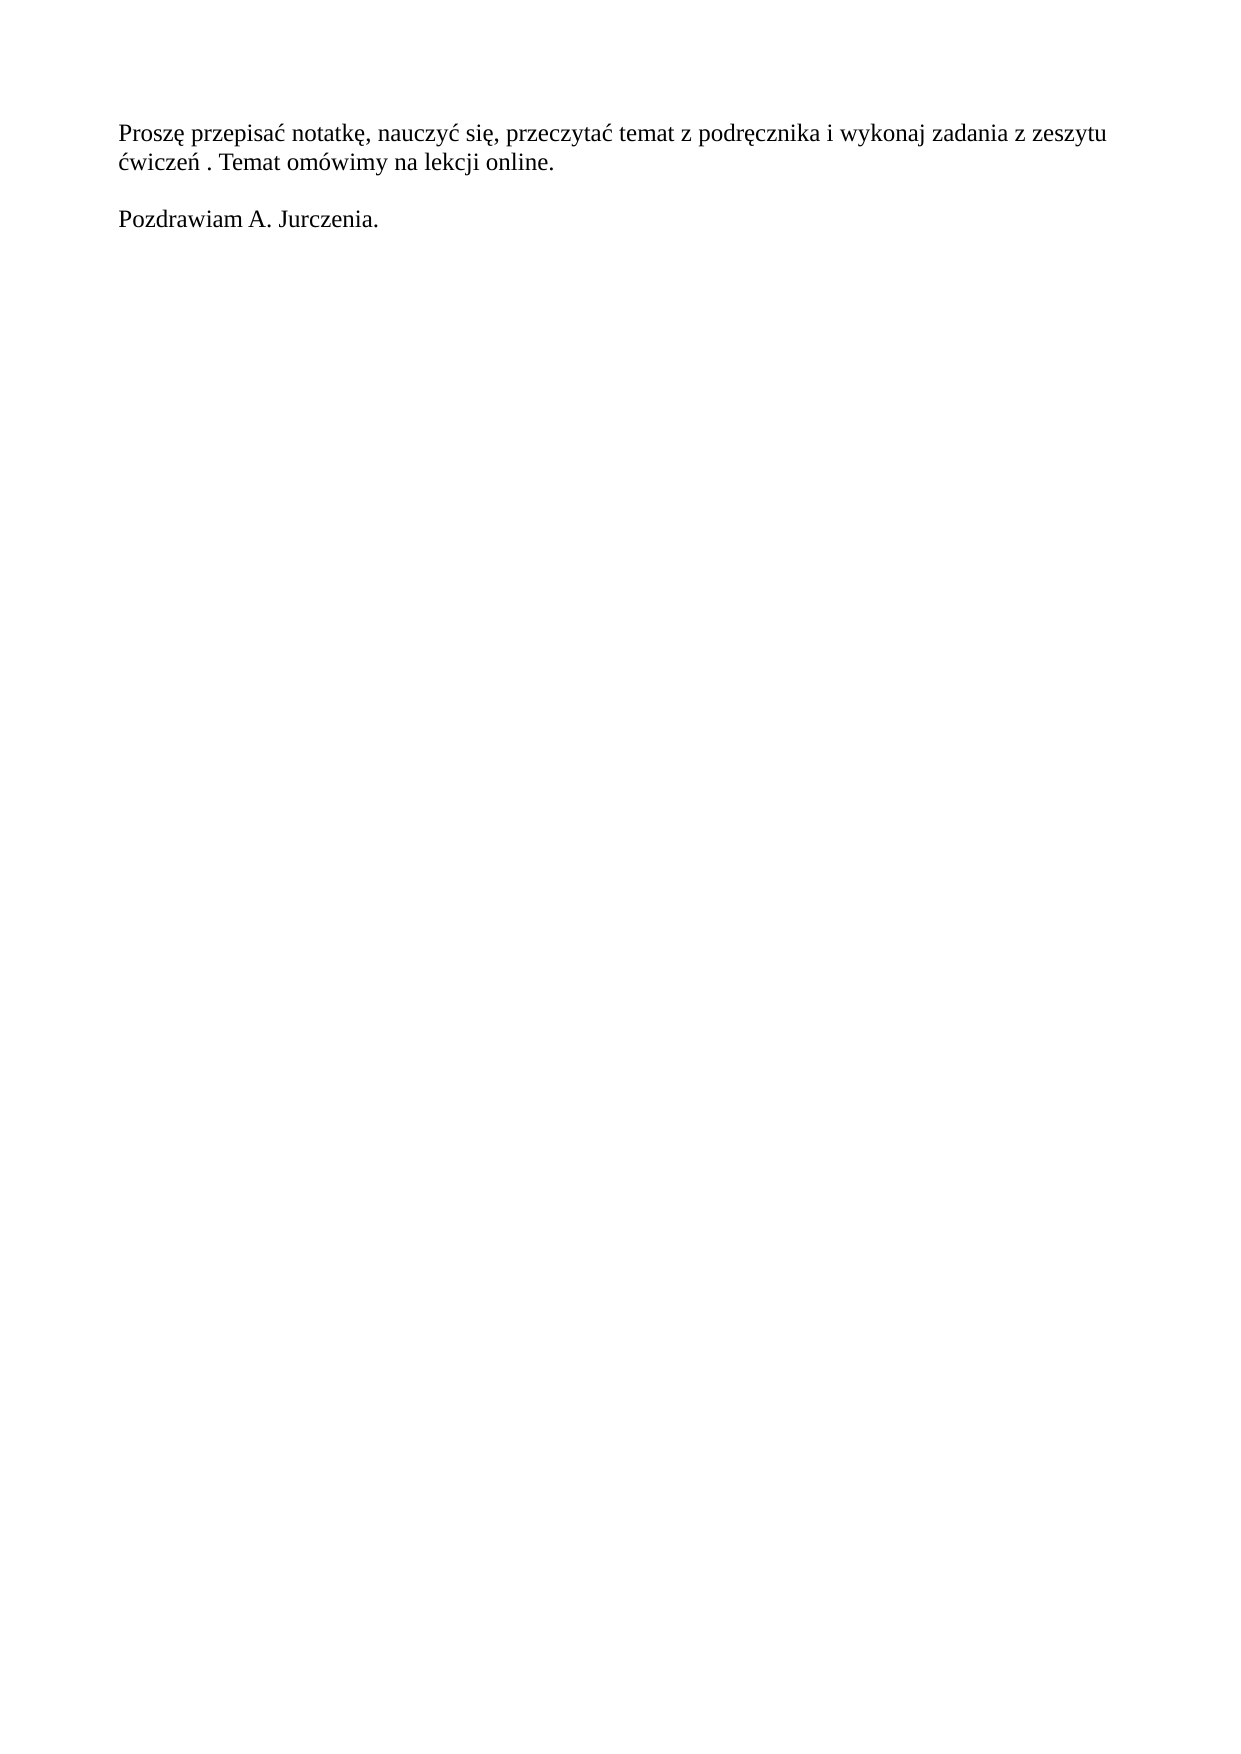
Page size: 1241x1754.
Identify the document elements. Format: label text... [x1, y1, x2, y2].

text Pozdrawiam A. Jurczenia. [118, 204, 1122, 233]
text Proszę przepisać notatkę, nauczyć się, przeczytać temat z podręcznika i wykonaj zadania z zeszytu ćwiczeń . Temat omówimy na lekcji online. [118, 118, 1122, 176]
